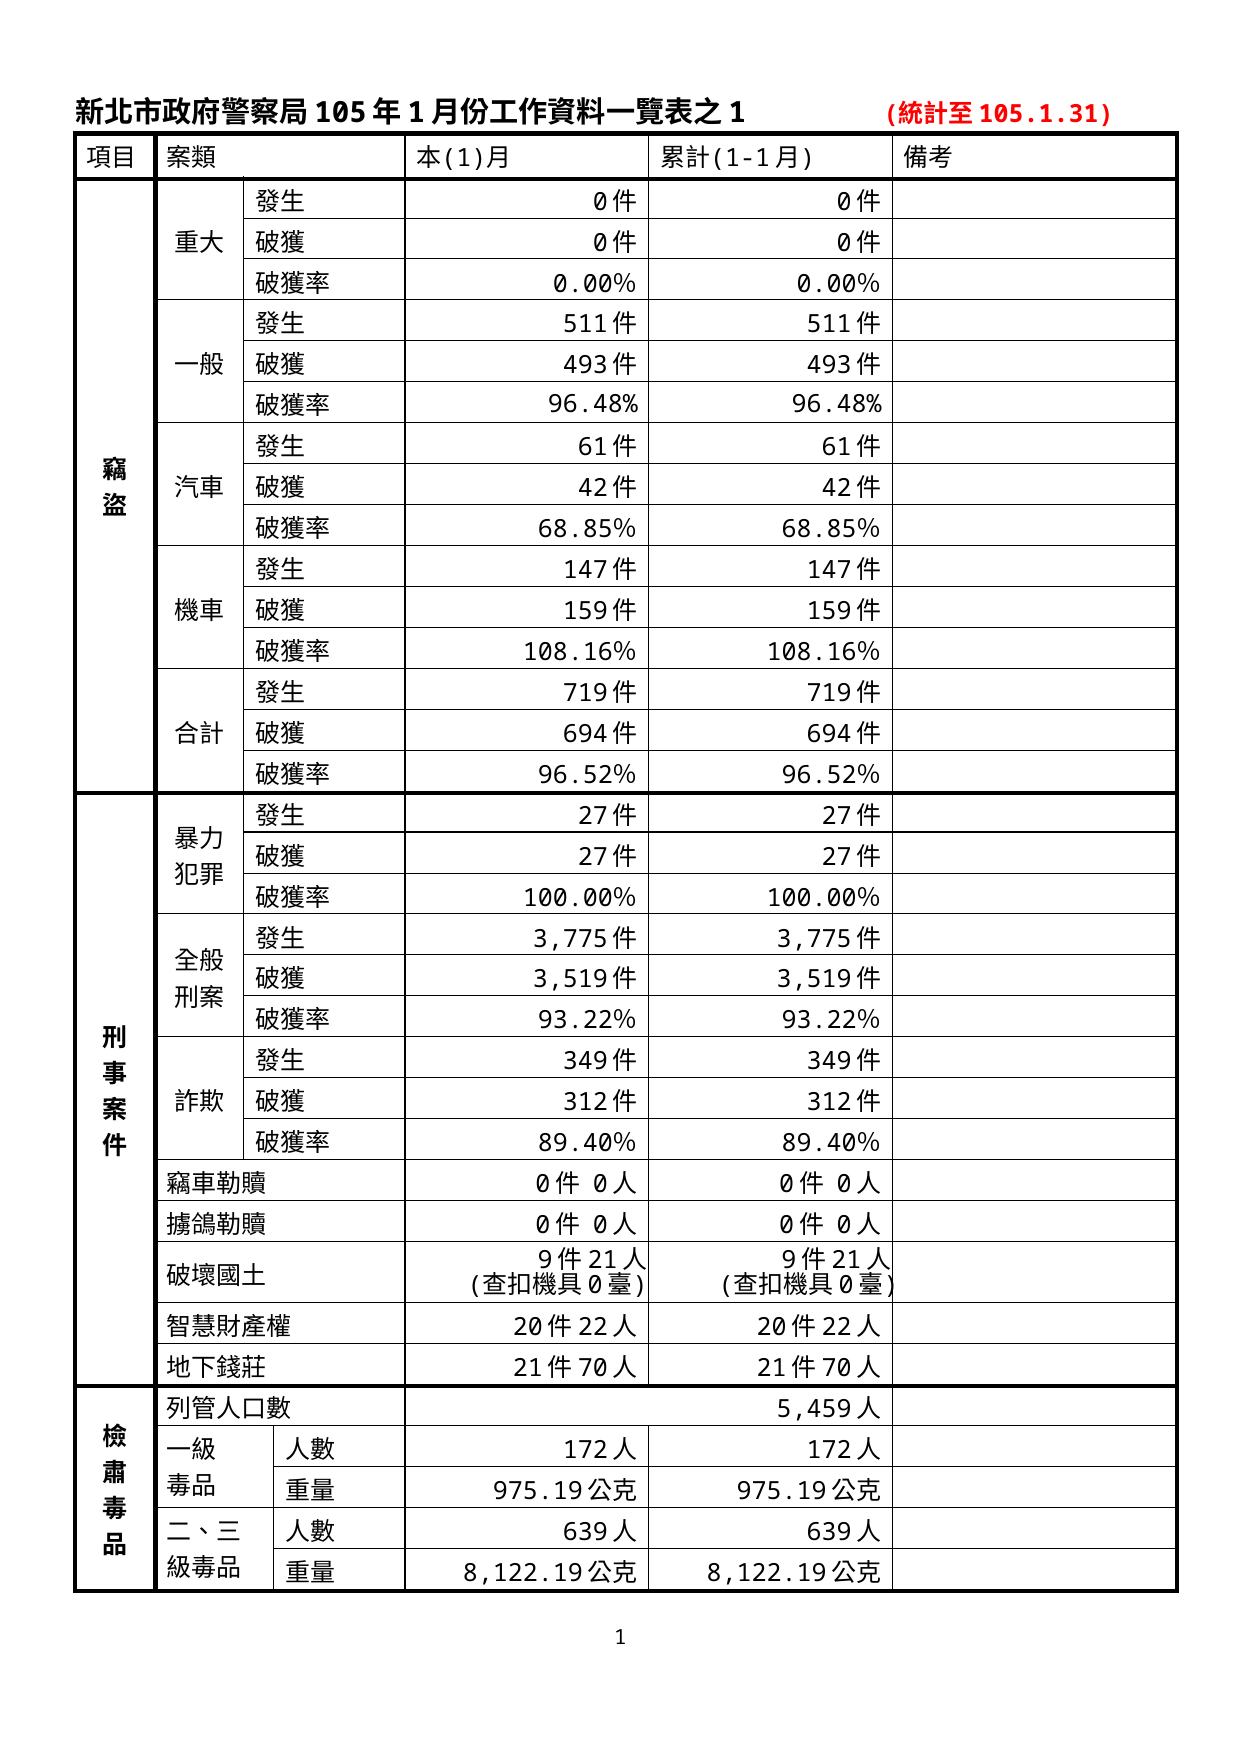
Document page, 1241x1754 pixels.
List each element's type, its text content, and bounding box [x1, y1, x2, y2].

table_cell [893, 955, 1175, 995]
table_cell 42件 [406, 464, 648, 504]
table_cell 發生 [244, 300, 404, 340]
table_cell 312件 [406, 1078, 648, 1118]
table_cell 96.48% [406, 382, 648, 422]
table_cell 人數 [274, 1508, 404, 1547]
table_cell 5,459人 [406, 1388, 892, 1425]
table_cell 破獲 [244, 710, 404, 749]
table_cell 159件 [649, 587, 892, 627]
table_cell 9件21人 (查扣機具0臺) [649, 1242, 892, 1302]
table_cell 發生 [244, 914, 404, 954]
table_cell 0件 0人 [649, 1201, 892, 1241]
table_cell 破獲率 [244, 259, 404, 299]
table_cell 機車 [158, 546, 243, 668]
table_cell [893, 1078, 1175, 1118]
table_cell [893, 300, 1175, 340]
table_cell 312件 [649, 1078, 892, 1118]
table_cell 發生 [244, 669, 404, 709]
table_cell 破獲率 [244, 874, 404, 913]
table_cell [893, 1426, 1175, 1466]
table_cell 刑 事 案 件 [77, 795, 153, 1384]
table_cell 20件22人 [649, 1303, 892, 1343]
table_cell [893, 505, 1175, 545]
table_cell 975.19公克 [406, 1467, 648, 1507]
table_cell 破獲 [244, 955, 404, 995]
table_cell 172人 [649, 1426, 892, 1466]
table_cell 108.16％ [649, 628, 892, 668]
table_cell 89.40％ [649, 1119, 892, 1159]
table_cell 破獲 [244, 833, 404, 872]
table_header 項目 [77, 136, 153, 176]
table_cell 人數 [274, 1426, 404, 1466]
table_cell [893, 1119, 1175, 1159]
table_cell [893, 795, 1175, 831]
table_cell [893, 181, 1175, 217]
table_cell 639人 [406, 1508, 648, 1547]
table_cell 21件70人 [649, 1344, 892, 1384]
table_header 本(1)月 [406, 136, 648, 176]
table_cell 349件 [649, 1037, 892, 1077]
table_cell 合計 [158, 669, 243, 791]
table_cell 破獲 [244, 219, 404, 258]
table_cell 719件 [649, 669, 892, 709]
table_cell 9件21人 (查扣機具0臺) [406, 1242, 648, 1302]
table_cell 0件 [406, 219, 648, 258]
table_cell 破壞國土 [158, 1242, 404, 1302]
table_cell 破獲率 [244, 751, 404, 791]
table_cell 694件 [406, 710, 648, 749]
table_cell 0件 0人 [649, 1160, 892, 1200]
table_cell 3,519件 [406, 955, 648, 995]
table_cell [893, 1508, 1175, 1547]
table_cell 20件22人 [406, 1303, 648, 1343]
table_cell 8,122.19公克 [649, 1549, 892, 1588]
table_cell 擄鴿勒贖 [158, 1201, 404, 1241]
table_cell 詐欺 [158, 1037, 243, 1159]
table_cell [893, 833, 1175, 872]
table_cell 147件 [406, 546, 648, 586]
table_cell 發生 [244, 1037, 404, 1077]
table_cell [893, 874, 1175, 913]
table_cell 694件 [649, 710, 892, 749]
table_cell 172人 [406, 1426, 648, 1466]
table_cell [893, 996, 1175, 1036]
table_cell [893, 751, 1175, 791]
table_cell 0.00％ [406, 259, 648, 299]
table_cell 27件 [649, 795, 892, 831]
table_cell 975.19公克 [649, 1467, 892, 1507]
table_cell 93.22％ [406, 996, 648, 1036]
table_cell 68.85％ [406, 505, 648, 545]
table_cell 發生 [244, 795, 404, 831]
table_cell [893, 914, 1175, 954]
table_cell 108.16％ [406, 628, 648, 668]
table_cell 重大 [158, 181, 243, 299]
table_cell 地下錢莊 [158, 1344, 404, 1384]
table_cell 21件70人 [406, 1344, 648, 1384]
table_cell 暴力犯罪 [158, 795, 243, 913]
table_cell 重量 [274, 1549, 404, 1588]
table_cell 破獲率 [244, 1119, 404, 1159]
table_cell [893, 1303, 1175, 1343]
table_cell [893, 1160, 1175, 1200]
table_cell [893, 628, 1175, 668]
table_cell 破獲率 [244, 996, 404, 1036]
table_cell 發生 [244, 546, 404, 586]
table_header 備考 [893, 136, 1175, 176]
table_cell 0件 [649, 219, 892, 258]
table_cell [893, 423, 1175, 463]
table_cell 511件 [406, 300, 648, 340]
table_cell 重量 [274, 1467, 404, 1507]
table_cell 100.00％ [649, 874, 892, 913]
table_header 累計(1-1月) [649, 136, 892, 176]
table_cell 破獲率 [244, 382, 404, 422]
table_cell [893, 1344, 1175, 1384]
table_cell 61件 [406, 423, 648, 463]
table_cell [893, 219, 1175, 258]
table_cell 159件 [406, 587, 648, 627]
table_cell [893, 669, 1175, 709]
table_cell 96.52％ [406, 751, 648, 791]
table_cell [893, 710, 1175, 749]
table_cell 493件 [406, 341, 648, 381]
table_cell 511件 [649, 300, 892, 340]
table_cell [893, 1242, 1175, 1302]
table_cell 破獲率 [244, 505, 404, 545]
table_cell [893, 1037, 1175, 1077]
table_cell [893, 382, 1175, 422]
table_cell 42件 [649, 464, 892, 504]
table_cell 96.48% [649, 382, 892, 422]
table_cell 破獲率 [244, 628, 404, 668]
table_cell 61件 [649, 423, 892, 463]
table_cell 93.22％ [649, 996, 892, 1036]
table_cell 100.00％ [406, 874, 648, 913]
table_cell 89.40％ [406, 1119, 648, 1159]
table_header 案類 [158, 136, 404, 176]
table_cell 8,122.19公克 [406, 1549, 648, 1588]
table_cell 3,519件 [649, 955, 892, 995]
table_cell 列管人口數 [158, 1388, 404, 1425]
table_cell 147件 [649, 546, 892, 586]
table_cell 27件 [406, 833, 648, 872]
table_cell 全般刑案 [158, 914, 243, 1036]
table_cell [893, 259, 1175, 299]
table_cell 破獲 [244, 587, 404, 627]
table_cell 0.00％ [649, 259, 892, 299]
table_cell 96.52％ [649, 751, 892, 791]
table_cell [893, 1201, 1175, 1241]
table_cell 0件 0人 [406, 1160, 648, 1200]
table_cell 一級 毒品 [158, 1426, 273, 1507]
table_cell 汽車 [158, 423, 243, 545]
table_cell 二、三級毒品 [158, 1508, 273, 1588]
table_cell 3,775件 [406, 914, 648, 954]
table_cell [893, 1388, 1175, 1425]
table_cell 719件 [406, 669, 648, 709]
table_cell [893, 587, 1175, 627]
table_cell 破獲 [244, 464, 404, 504]
table_cell 493件 [649, 341, 892, 381]
table_cell 一般 [158, 300, 243, 422]
table_cell 檢肅毒品 [77, 1388, 153, 1588]
table_cell 發生 [244, 181, 404, 217]
table_cell 3,775件 [649, 914, 892, 954]
table_cell [893, 1467, 1175, 1507]
table_cell [893, 546, 1175, 586]
table_cell 0件 0人 [406, 1201, 648, 1241]
table_cell 27件 [406, 795, 648, 831]
table_cell 349件 [406, 1037, 648, 1077]
table_cell 竊車勒贖 [158, 1160, 404, 1200]
table_cell 智慧財產權 [158, 1303, 404, 1343]
table_cell 竊 盜 [77, 181, 153, 791]
table_cell 68.85％ [649, 505, 892, 545]
table_cell 0件 [406, 181, 648, 217]
table_cell 發生 [244, 423, 404, 463]
table_cell 破獲 [244, 1078, 404, 1118]
table_cell 27件 [649, 833, 892, 872]
table_cell [893, 341, 1175, 381]
text 新北市政府警察局105年1月份工作資料一覽表之1 (統計至105.1.31) [75, 89, 1165, 131]
table_cell [893, 464, 1175, 504]
table_cell 639人 [649, 1508, 892, 1547]
table_cell 破獲 [244, 341, 404, 381]
table_cell [893, 1549, 1175, 1588]
table_cell 0件 [649, 181, 892, 217]
